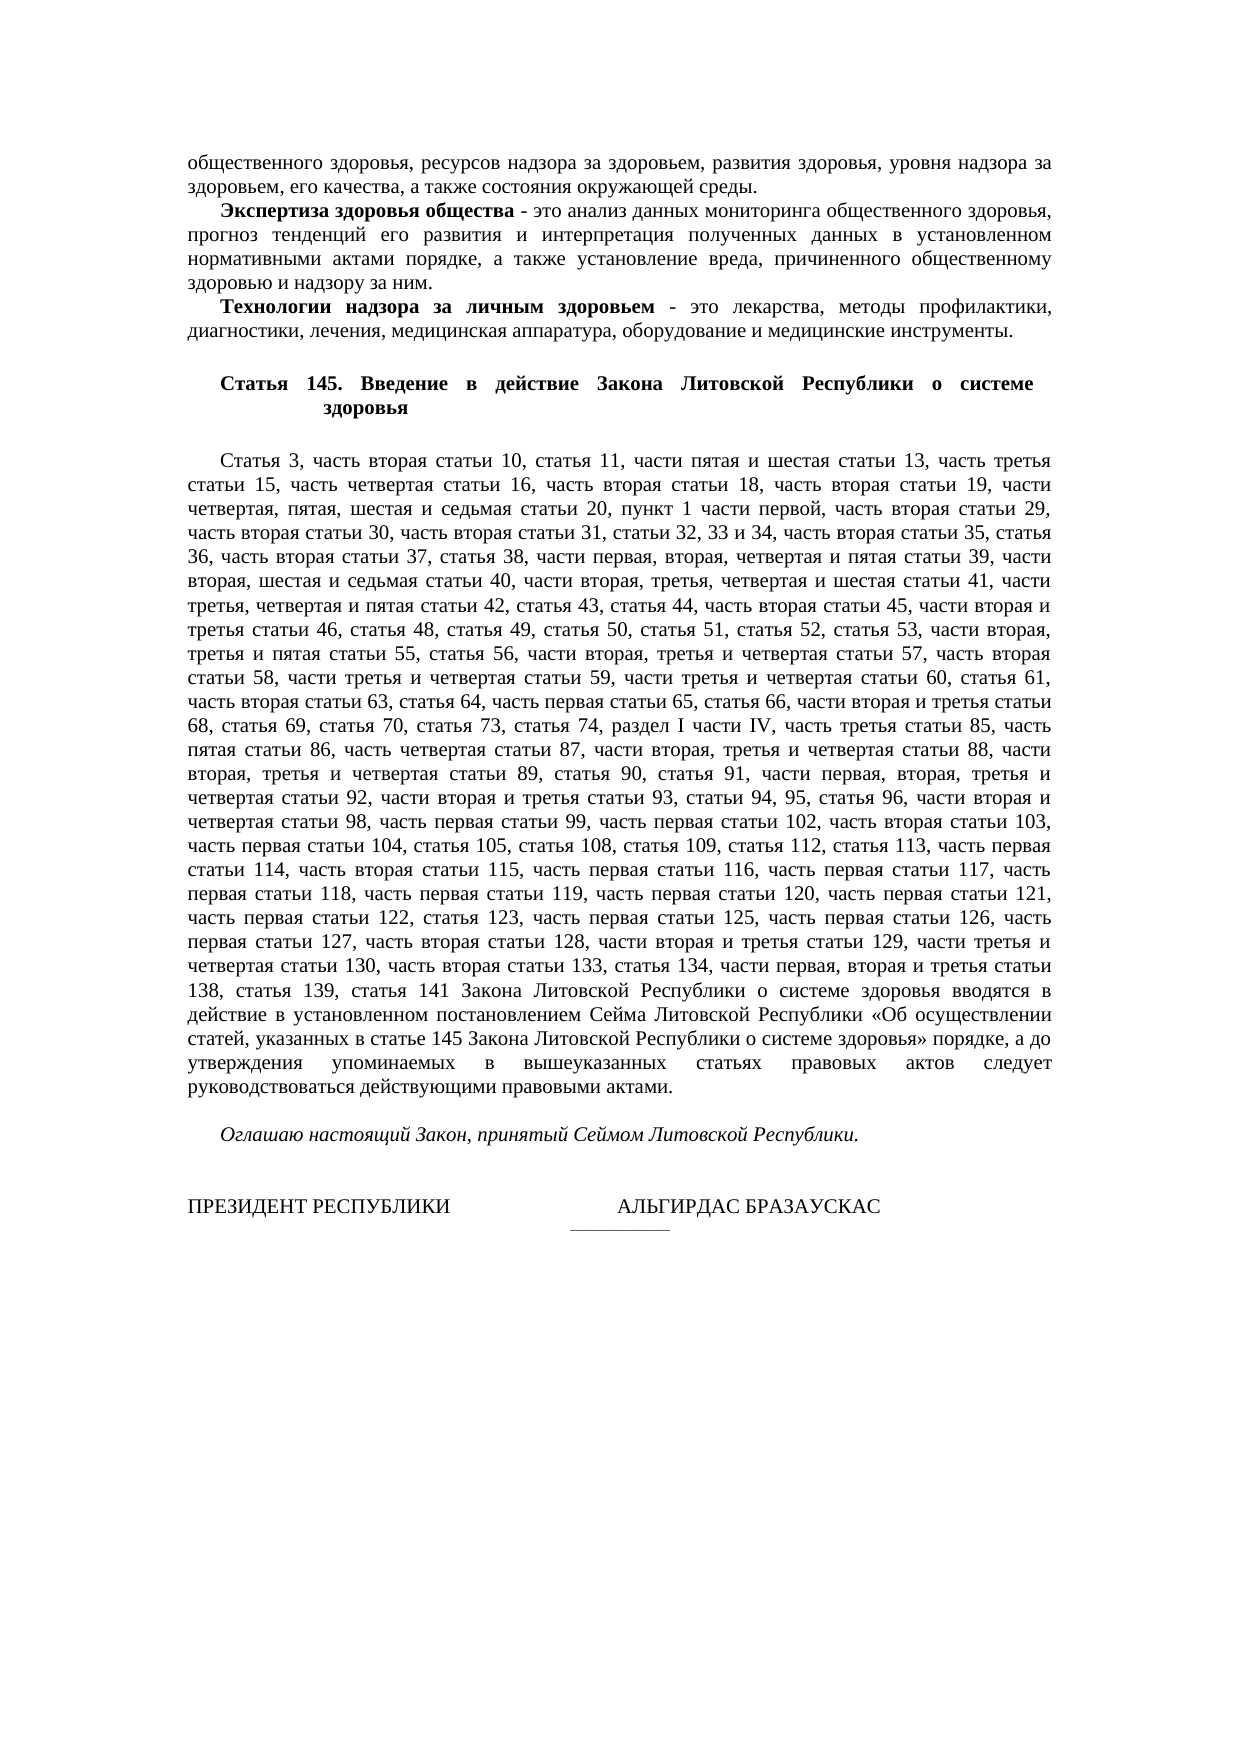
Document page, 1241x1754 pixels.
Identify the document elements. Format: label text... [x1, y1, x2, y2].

text ________________ [187, 1218, 1053, 1232]
text Статья 3, часть вторая статьи 10, статья 11, части пятая и шестая статьи 13, часть третья статьи 15, часть четвертая статьи 16, часть вторая статьи 18, часть вторая статьи 19, части четвертая, пятая, шестая и седьмая статьи 20, пункт 1 части первой, часть вторая статьи 29, часть вторая статьи 30, часть вторая статьи 31, статьи 32, 33 и 34, часть вторая статьи 35, статья 36, часть вторая статьи 37, статья 38, части первая, вторая, четвертая и пятая статьи 39, части вторая, шестая и седьмая статьи 40, части вторая, третья, четвертая и шестая статьи 41, части третья, четвертая и пятая статьи 42, статья 43, статья 44, часть вторая статьи 45, части вторая и третья статьи 46, статья 48, статья 49, статья 50, статья 51, статья 52, статья 53, части вторая, третья и пятая статьи 55, статья 56, части вторая, третья и четвертая статьи 57, часть вторая статьи 58, части третья и четвертая статьи 59, части третья и четвертая статьи 60, статья 61, часть вторая статьи 63, статья 64, часть первая статьи 65, статья 66, части вторая и третья статьи 68, статья 69, статья 70, статья 73, статья 74, раздел I части IV, часть третья статьи 85, часть пятая статьи 86, часть четвертая статьи 87, части вторая, третья и четвертая статьи 88, части вторая, третья и четвертая статьи 89, статья 90, статья 91, части первая, вторая, третья и четвертая статьи 92, части вторая и третья статьи 93, статьи 94, 95, статья 96, части вторая и четвертая статьи 98, часть первая статьи 99, часть первая статьи 102, часть вторая статьи 103, часть первая статьи 104, статья 105, статья 108, статья 109, статья 112, статья 113, часть первая статьи 114, часть вторая статьи 115, часть первая статьи 116, часть первая статьи 117, часть первая статьи 118, часть первая статьи 119, часть первая статьи 120, часть первая статьи 121, часть первая статьи 122, статья 123, часть первая статьи 125, часть первая статьи 126, часть первая статьи 127, часть вторая статьи 128, части вторая и третья статьи 129, части третья и четвертая статьи 130, часть вторая статьи 133, статья 134, части первая, вторая и третья статьи 138, статья 139, статья 141 Закона Литовской Республики о системе здоровья вводятся в действие в установленном постановлением Сейма Литовской Республики «Об осуществлении статей, указанных в статье 145 Закона Литовской Республики о системе здоровья» порядке, а до утверждения упоминаемых в вышеуказанных статьях правовых актов следует руководствоваться действующими правовыми актами. [187, 448, 1053, 1098]
text Оглашаю настоящий Закон, принятый Сеймом Литовской Республики. [187, 1122, 1053, 1146]
text Экспертиза здоровья общества - это анализ данных мониторинга общественного здоровья, прогноз тенденций его развития и интерпретация полученных данных в установленном нормативными актами порядке, а также установление вреда, причиненного общественному здоровью и надзору за ним. [187, 198, 1053, 294]
text ПРЕЗИДЕНТ РЕСПУБЛИКИ АЛЬГИРДАС БРАЗАУСКАС [187, 1194, 1053, 1218]
text Статья 145. Введение в действие Закона Литовской Республики о системе здоровья [220, 371, 1053, 419]
text Технологии надзора за личным здоровьем - это лекарства, методы профилактики, диагностики, лечения, медицинская аппаратура, оборудование и медицинские инструменты. [187, 294, 1053, 342]
text общественного здоровья, ресурсов надзора за здоровьем, развития здоровья, уровня надзора за здоровьем, его качества, а также состояния окружающей среды. [187, 150, 1053, 198]
